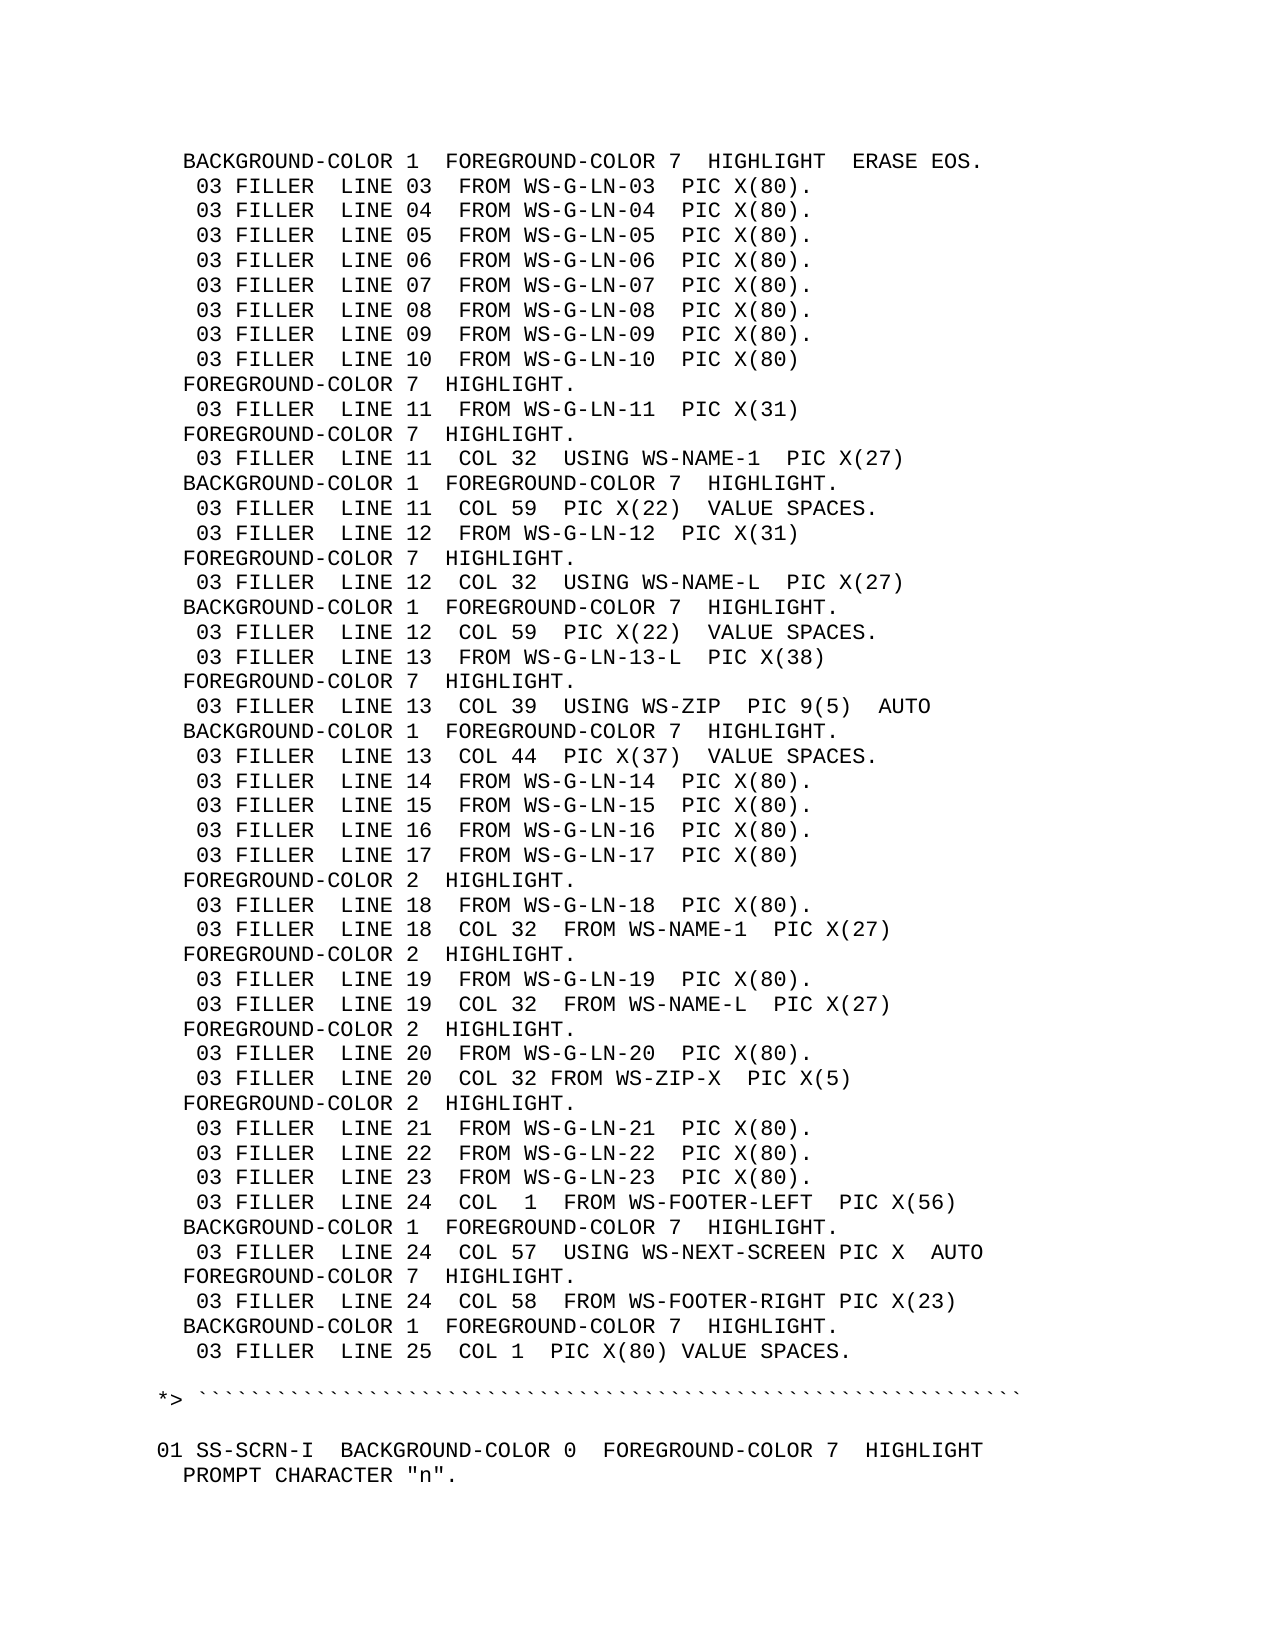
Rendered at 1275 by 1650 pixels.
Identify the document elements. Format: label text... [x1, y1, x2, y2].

text 01 SS-SCRN-I BACKGROUND-COLOR 0 FOREGROUND-COLOR 7 HIGHLIGHT [156, 1439, 1118, 1464]
text 03 FILLER LINE 17 FROM WS-G-LN-17 PIC X(80) [156, 844, 1118, 869]
text FOREGROUND-COLOR 7 HIGHLIGHT. [156, 671, 1118, 695]
text 03 FILLER LINE 18 COL 32 FROM WS-NAME-1 PIC X(27) [156, 918, 1118, 943]
text 03 FILLER LINE 16 FROM WS-G-LN-16 PIC X(80). [156, 819, 1118, 844]
text 03 FILLER LINE 12 FROM WS-G-LN-12 PIC X(31) [156, 522, 1118, 547]
text BACKGROUND-COLOR 1 FOREGROUND-COLOR 7 HIGHLIGHT. [156, 596, 1118, 621]
text 03 FILLER LINE 04 FROM WS-G-LN-04 PIC X(80). [156, 199, 1118, 224]
text FOREGROUND-COLOR 2 HIGHLIGHT. [156, 943, 1118, 968]
text 03 FILLER LINE 06 FROM WS-G-LN-06 PIC X(80). [156, 249, 1118, 274]
text 03 FILLER LINE 19 COL 32 FROM WS-NAME-L PIC X(27) [156, 993, 1118, 1018]
text 03 FILLER LINE 05 FROM WS-G-LN-05 PIC X(80). [156, 224, 1118, 249]
text BACKGROUND-COLOR 1 FOREGROUND-COLOR 7 HIGHLIGHT. [156, 472, 1118, 497]
text 03 FILLER LINE 12 COL 32 USING WS-NAME-L PIC X(27) [156, 571, 1118, 596]
text 03 FILLER LINE 15 FROM WS-G-LN-15 PIC X(80). [156, 794, 1118, 819]
text 03 FILLER LINE 14 FROM WS-G-LN-14 PIC X(80). [156, 770, 1118, 794]
text 03 FILLER LINE 19 FROM WS-G-LN-19 PIC X(80). [156, 968, 1118, 993]
text 03 FILLER LINE 13 COL 39 USING WS-ZIP PIC 9(5) AUTO [156, 695, 1118, 720]
text 03 FILLER LINE 11 COL 32 USING WS-NAME-1 PIC X(27) [156, 447, 1118, 472]
text 03 FILLER LINE 11 COL 59 PIC X(22) VALUE SPACES. [156, 497, 1118, 522]
text FOREGROUND-COLOR 7 HIGHLIGHT. [156, 423, 1118, 447]
text BACKGROUND-COLOR 1 FOREGROUND-COLOR 7 HIGHLIGHT. [156, 720, 1118, 745]
text 03 FILLER LINE 12 COL 59 PIC X(22) VALUE SPACES. [156, 621, 1118, 646]
text BACKGROUND-COLOR 1 FOREGROUND-COLOR 7 HIGHLIGHT ERASE EOS. [156, 150, 1118, 175]
text BACKGROUND-COLOR 1 FOREGROUND-COLOR 7 HIGHLIGHT. [156, 1315, 1118, 1340]
text 03 FILLER LINE 25 COL 1 PIC X(80) VALUE SPACES. [156, 1340, 1118, 1365]
text 03 FILLER LINE 24 COL 58 FROM WS-FOOTER-RIGHT PIC X(23) [156, 1290, 1118, 1315]
text 03 FILLER LINE 20 COL 32 FROM WS-ZIP-X PIC X(5) [156, 1067, 1118, 1092]
text 03 FILLER LINE 24 COL 57 USING WS-NEXT-SCREEN PIC X AUTO [156, 1241, 1118, 1266]
text 03 FILLER LINE 09 FROM WS-G-LN-09 PIC X(80). [156, 323, 1118, 348]
text 03 FILLER LINE 13 COL 44 PIC X(37) VALUE SPACES. [156, 745, 1118, 770]
text 03 FILLER LINE 21 FROM WS-G-LN-21 PIC X(80). [156, 1117, 1118, 1142]
text 03 FILLER LINE 20 FROM WS-G-LN-20 PIC X(80). [156, 1042, 1118, 1067]
text 03 FILLER LINE 13 FROM WS-G-LN-13-L PIC X(38) [156, 646, 1118, 671]
text BACKGROUND-COLOR 1 FOREGROUND-COLOR 7 HIGHLIGHT. [156, 1216, 1118, 1241]
text 03 FILLER LINE 24 COL 1 FROM WS-FOOTER-LEFT PIC X(56) [156, 1191, 1118, 1216]
text FOREGROUND-COLOR 2 HIGHLIGHT. [156, 869, 1118, 894]
text 03 FILLER LINE 10 FROM WS-G-LN-10 PIC X(80) [156, 348, 1118, 373]
text PROMPT CHARACTER "n". [156, 1464, 1118, 1489]
text 03 FILLER LINE 22 FROM WS-G-LN-22 PIC X(80). [156, 1142, 1118, 1166]
text 03 FILLER LINE 07 FROM WS-G-LN-07 PIC X(80). [156, 274, 1118, 299]
text FOREGROUND-COLOR 7 HIGHLIGHT. [156, 373, 1118, 398]
text FOREGROUND-COLOR 2 HIGHLIGHT. [156, 1018, 1118, 1042]
text 03 FILLER LINE 11 FROM WS-G-LN-11 PIC X(31) [156, 398, 1118, 423]
text 03 FILLER LINE 18 FROM WS-G-LN-18 PIC X(80). [156, 894, 1118, 918]
text 03 FILLER LINE 03 FROM WS-G-LN-03 PIC X(80). [156, 175, 1118, 199]
text 03 FILLER LINE 08 FROM WS-G-LN-08 PIC X(80). [156, 299, 1118, 323]
text FOREGROUND-COLOR 2 HIGHLIGHT. [156, 1092, 1118, 1117]
text *> ``````````````````````````````````````````````````````````````` [156, 1389, 1118, 1414]
text FOREGROUND-COLOR 7 HIGHLIGHT. [156, 1266, 1118, 1290]
text FOREGROUND-COLOR 7 HIGHLIGHT. [156, 547, 1118, 571]
text 03 FILLER LINE 23 FROM WS-G-LN-23 PIC X(80). [156, 1166, 1118, 1191]
